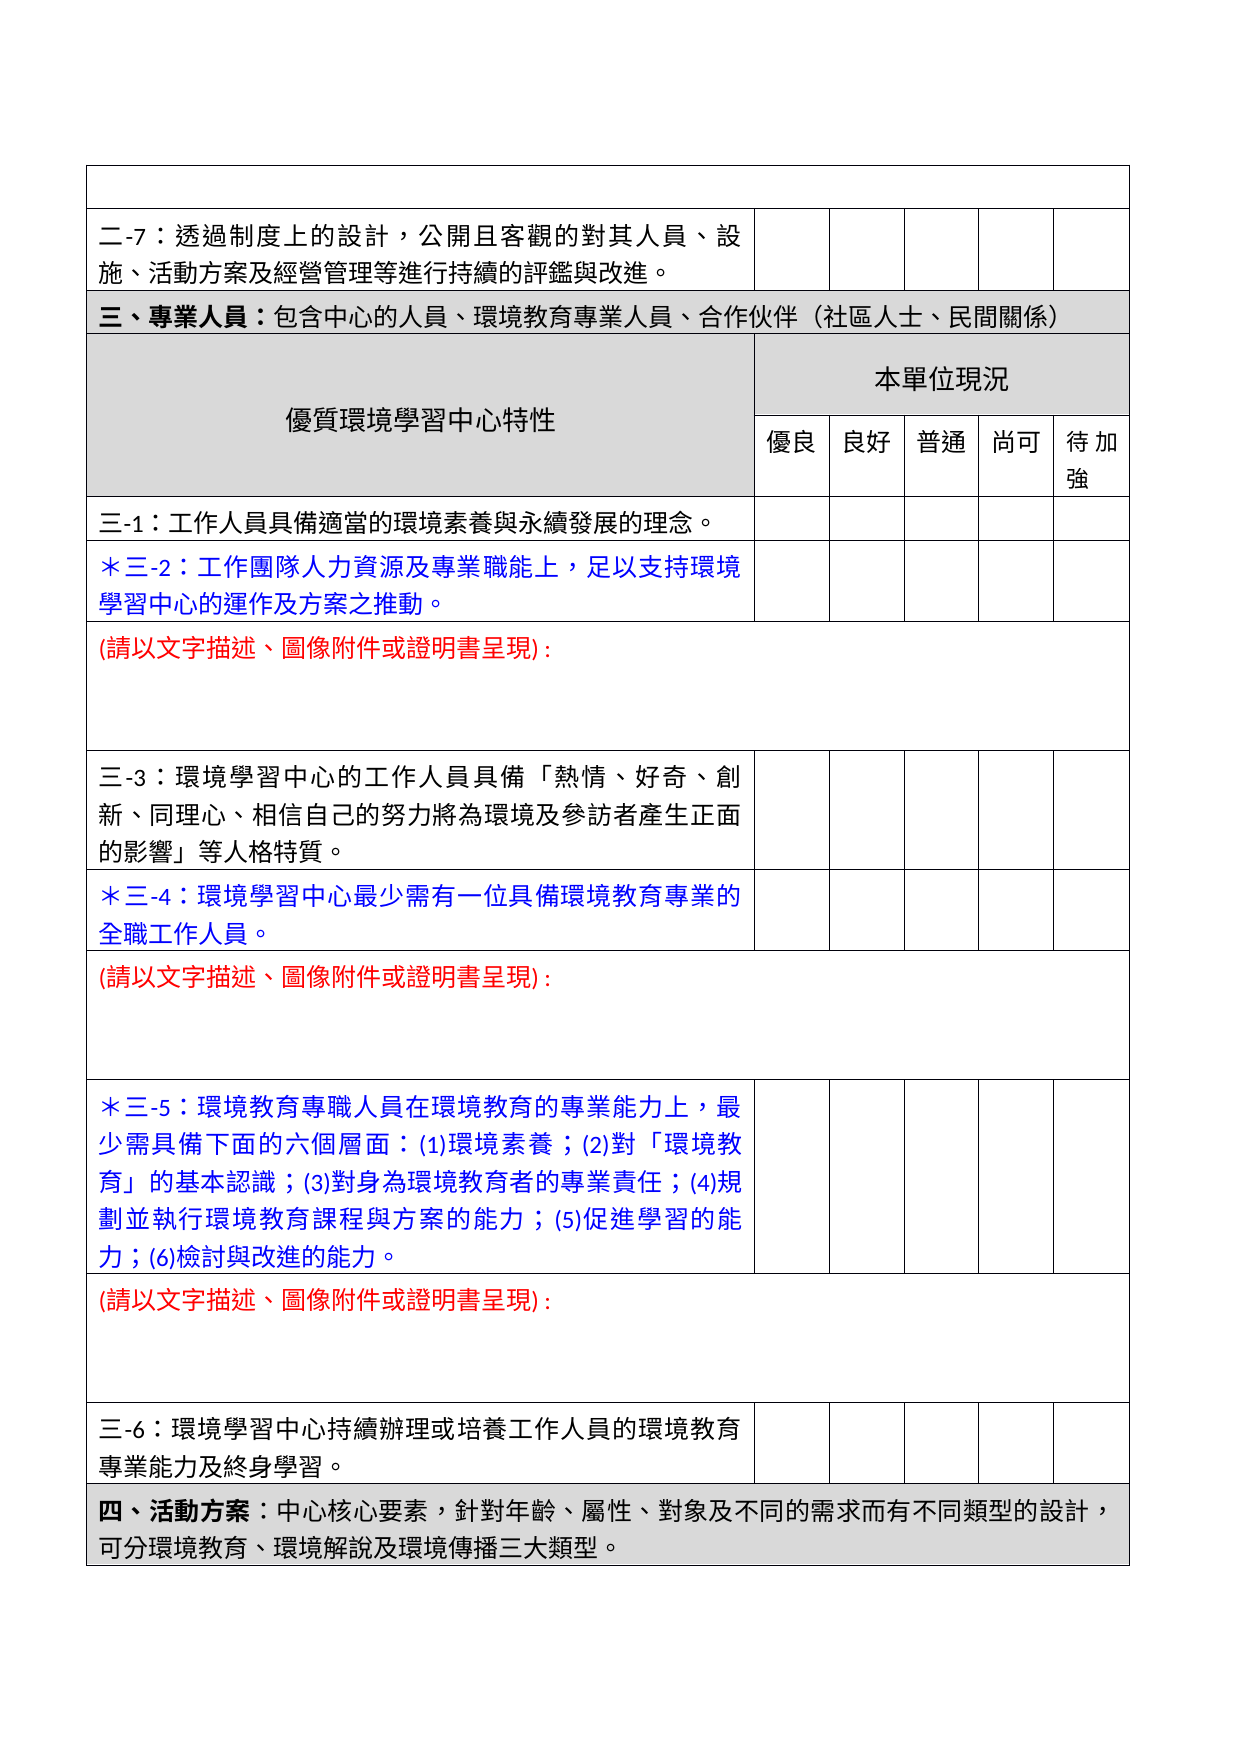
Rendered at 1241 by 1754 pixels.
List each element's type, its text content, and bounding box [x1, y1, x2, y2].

table_cell [1054, 209, 1129, 289]
table_cell (請以文字描述、圖像附件或證明書呈現) : [87, 1274, 1129, 1402]
table_cell [755, 1080, 829, 1273]
table_cell [1054, 541, 1129, 621]
table_cell 三、專業人員：包含中心的人員、環境教育專業人員、合作伙伴（社區人士、民間關係） [87, 291, 1129, 333]
table_cell [755, 209, 829, 289]
table_cell [979, 870, 1053, 950]
table_cell [979, 1403, 1053, 1483]
table_cell [830, 497, 904, 539]
table_cell [830, 870, 904, 950]
table_cell [905, 870, 978, 950]
table_cell ＊三-5：環境教育專職人員在環境教育的專業能力上，最少需具備下面的六個層面：(1)環境素養；(2)對「環境教育」的基本認識；(3)對身為環境教育者的專業責任；(4)規劃並執行環境教育課程與方案的能力；(5)促進學習的能力；(6)檢討與改進的能力。 [87, 1080, 754, 1273]
table_cell 良好 [830, 416, 904, 496]
table_cell [1054, 1080, 1129, 1273]
table_cell [905, 541, 978, 621]
table_cell [755, 870, 829, 950]
table_cell [755, 541, 829, 621]
table_cell [979, 209, 1053, 289]
table_cell [830, 1403, 904, 1483]
table_cell [979, 1080, 1053, 1273]
table_cell ＊三-4：環境學習中心最少需有一位具備環境教育專業的全職工作人員。 [87, 870, 754, 950]
table_cell [755, 1403, 829, 1483]
table_cell [979, 541, 1053, 621]
table_cell 三-3：環境學習中心的工作人員具備「熱情、好奇、創新、同理心、相信自己的努力將為環境及參訪者產生正面的影響」等人格特質。 [87, 751, 754, 869]
table_cell [905, 1080, 978, 1273]
table_cell [979, 751, 1053, 869]
table_cell 三-1：工作人員具備適當的環境素養與永續發展的理念。 [87, 497, 754, 539]
table_cell [87, 166, 1129, 208]
table_cell ＊三-2：工作團隊人力資源及專業職能上，足以支持環境學習中心的運作及方案之推動。 [87, 541, 754, 621]
table_cell (請以文字描述、圖像附件或證明書呈現) : [87, 951, 1129, 1079]
table_cell [755, 751, 829, 869]
table_cell [1054, 751, 1129, 869]
table_cell [905, 497, 978, 539]
table_cell [1054, 1403, 1129, 1483]
table_cell 待加強 [1054, 416, 1129, 496]
table_cell 優良 [755, 416, 829, 496]
table_cell 本單位現況 [755, 334, 1129, 414]
table_cell 普通 [905, 416, 978, 496]
table_cell 四、活動方案：中心核心要素，針對年齡、屬性、對象及不同的需求而有不同類型的設計，可分環境教育、環境解說及環境傳播三大類型。 [87, 1484, 1129, 1564]
table_cell [755, 497, 829, 539]
table_cell [830, 541, 904, 621]
table_cell 優質環境學習中心特性 [87, 334, 754, 496]
table_cell [1054, 870, 1129, 950]
table_cell 二-7：透過制度上的設計，公開且客觀的對其人員、設施、活動方案及經營管理等進行持續的評鑑與改進。 [87, 209, 754, 289]
table_cell (請以文字描述、圖像附件或證明書呈現) : [87, 622, 1129, 750]
table_cell 尚可 [979, 416, 1053, 496]
table_cell [830, 751, 904, 869]
table_cell [905, 1403, 978, 1483]
table_cell [905, 209, 978, 289]
table_cell [979, 497, 1053, 539]
table_cell [830, 209, 904, 289]
table_cell [1054, 497, 1129, 539]
table_cell [905, 751, 978, 869]
table_cell [830, 1080, 904, 1273]
table_cell 三-6：環境學習中心持續辦理或培養工作人員的環境教育專業能力及終身學習。 [87, 1403, 754, 1483]
